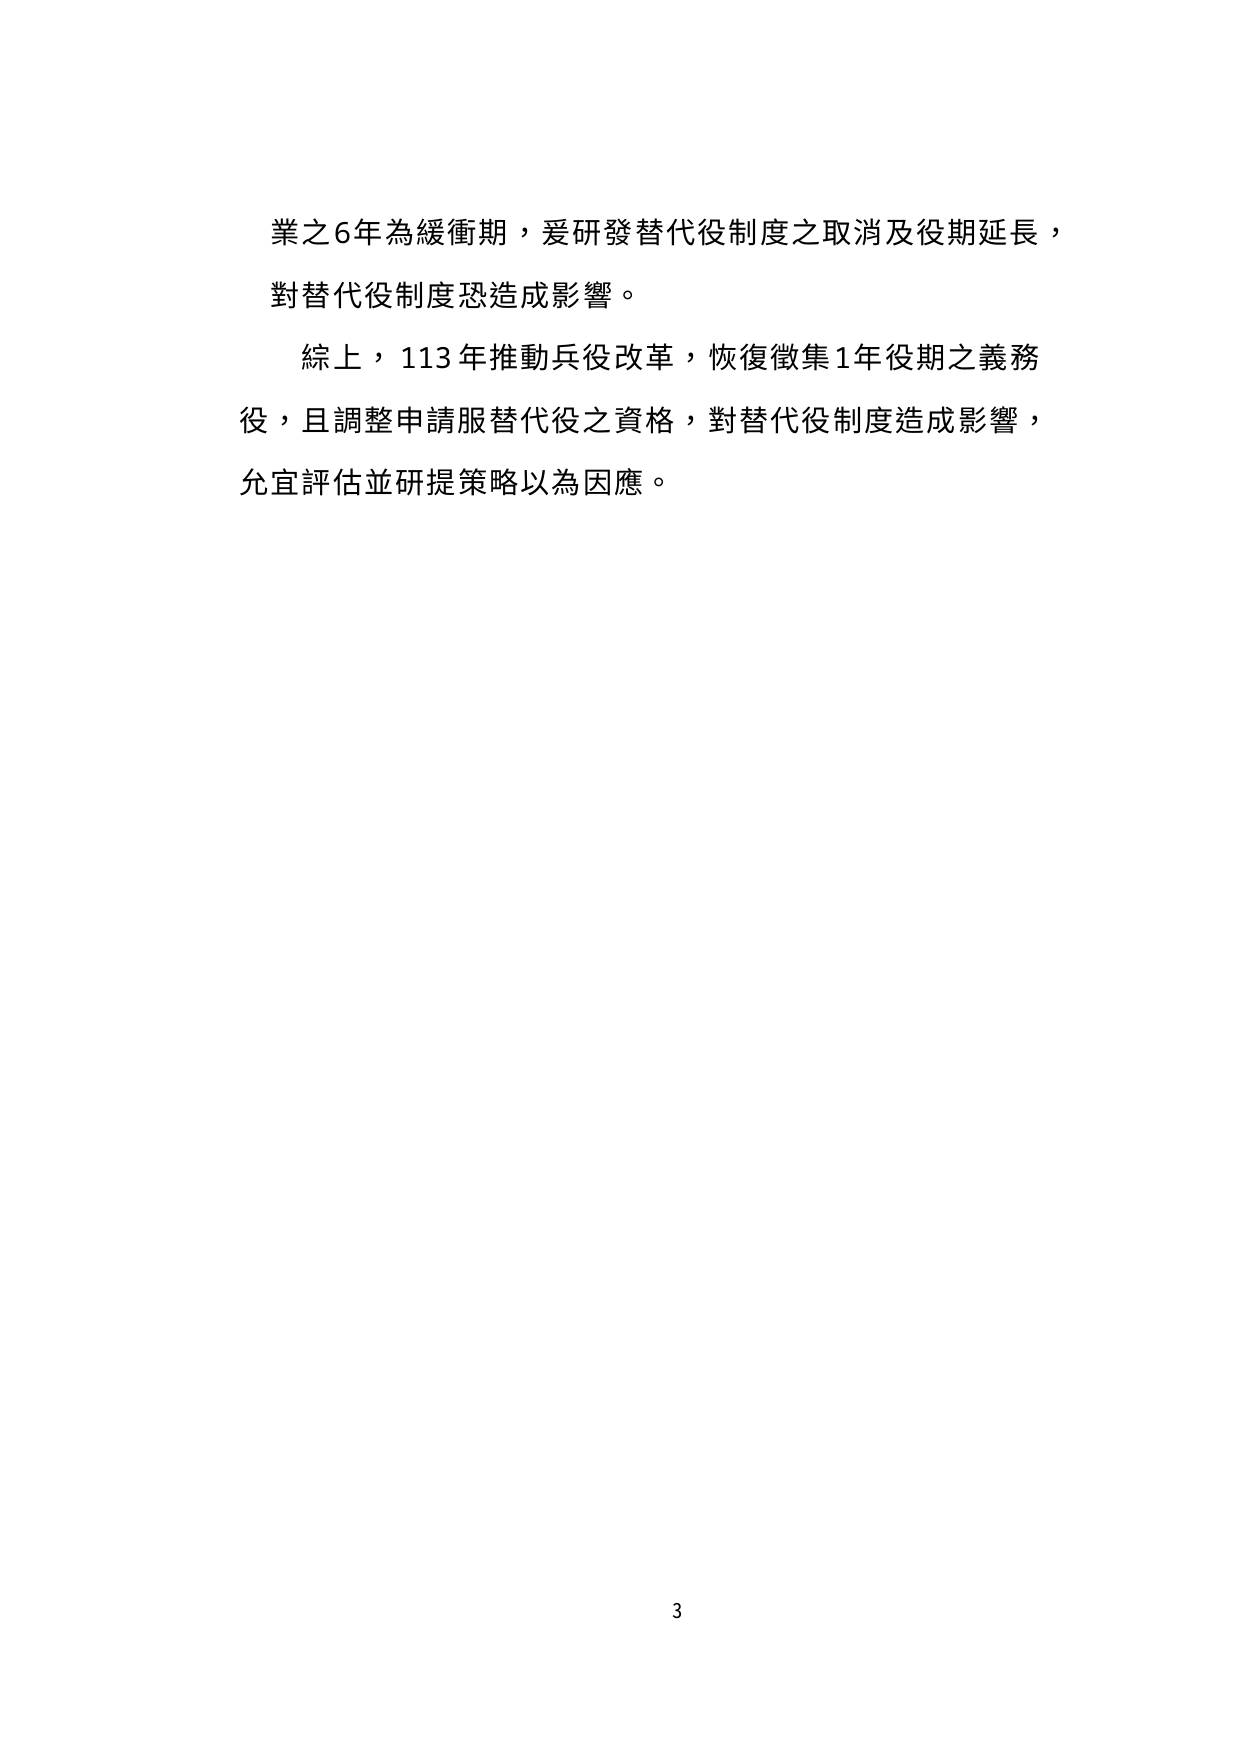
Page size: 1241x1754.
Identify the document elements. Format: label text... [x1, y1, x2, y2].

text 綜上，113年推動兵役改革，恢復徵集1年役期之義務役，且調整申請服替代役之資格，對替代役制度造成影響，允宜評估並研提策略以為因應。 [234, 314, 1061, 502]
text 據內政部說明，鑑於113年推動兵役改革後，義務役自113年1月1日起，滿18歲(94年次以後出生)役男之役期由4個月延長為1年，替代役亦自6個月延長至1年，並取消專長與研發替代役。112年9月就讀大學一年級(93年次出生)之役男將成末代研發替代役，至役男研究所畢業之6年為緩衝期，爰研發替代役制度之取消及役期延長，對替代役制度恐造成影響。 [264, 189, 1061, 314]
